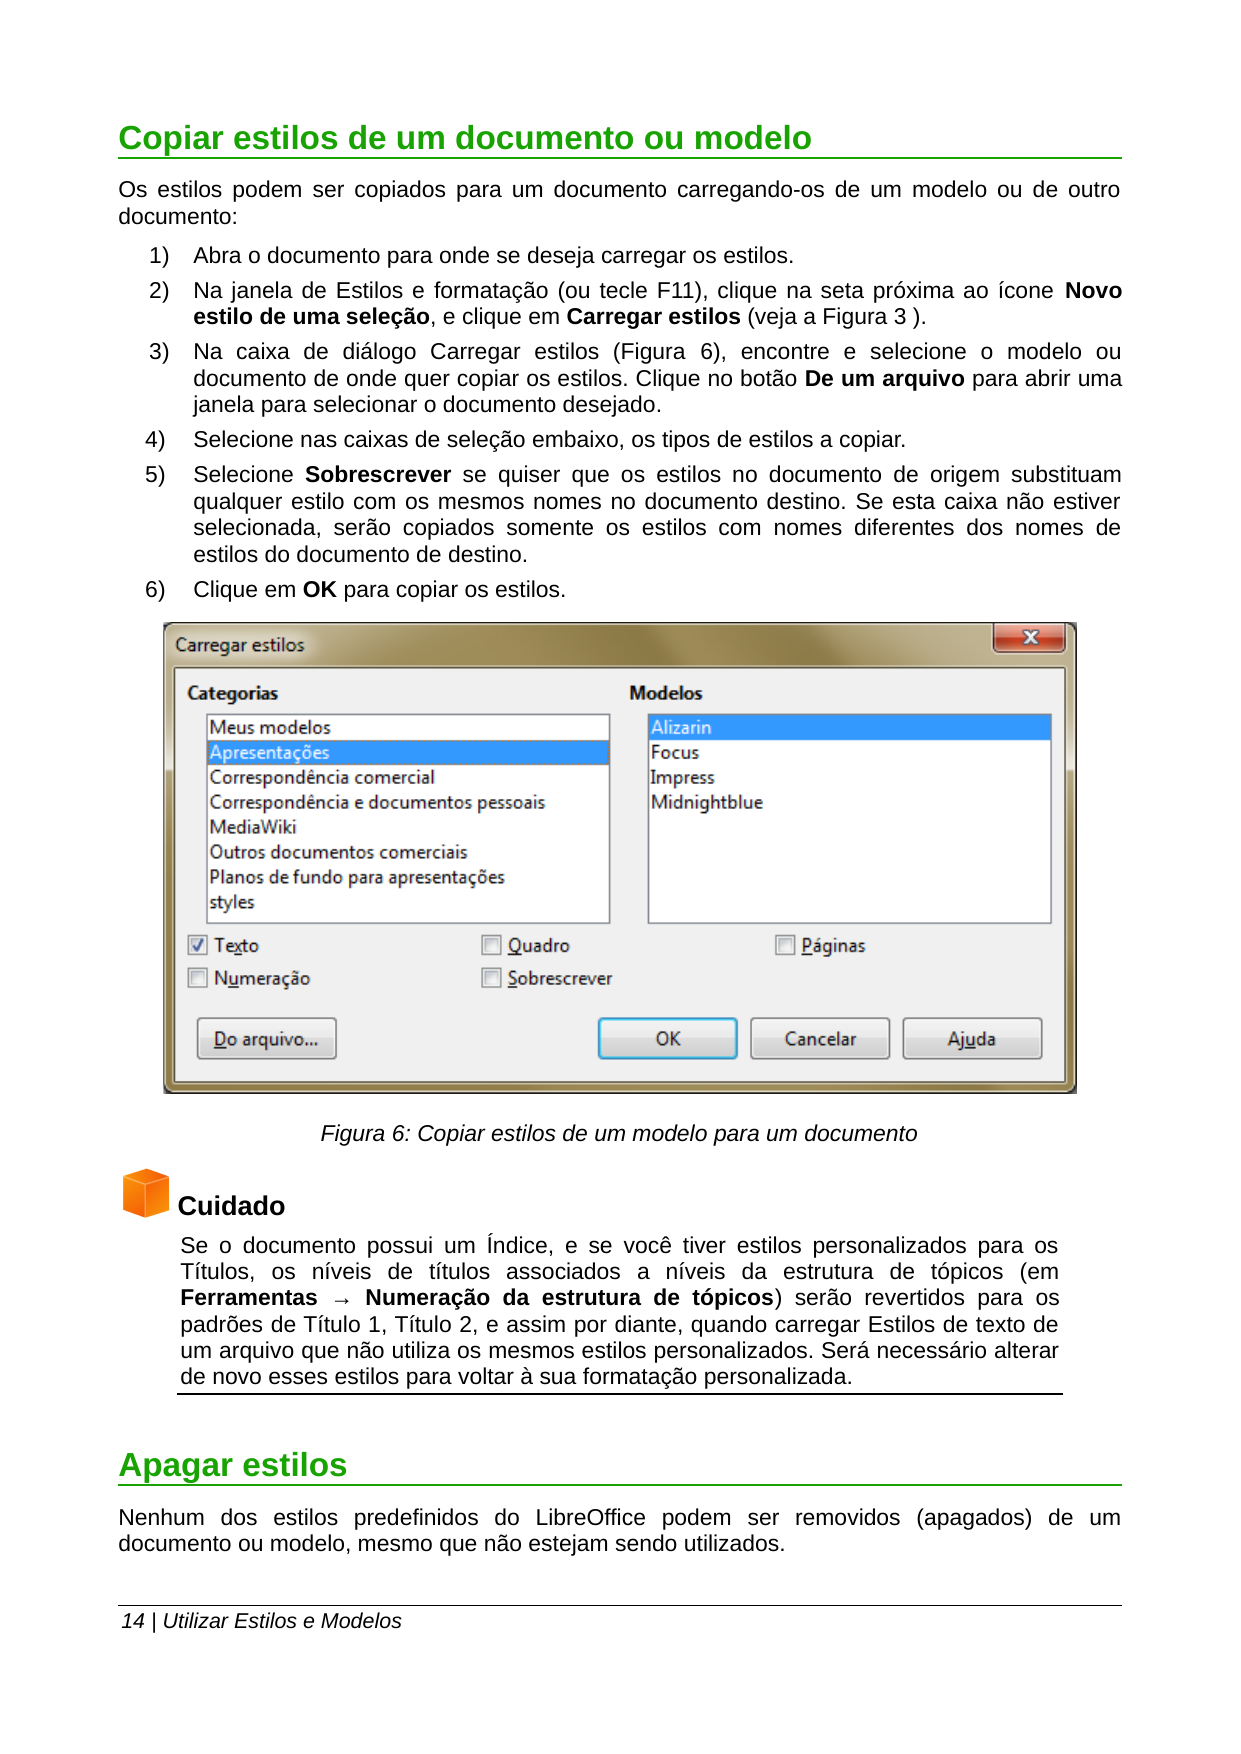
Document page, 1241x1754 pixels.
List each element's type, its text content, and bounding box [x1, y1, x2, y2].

subtitle Cuidado [118, 1166, 1122, 1221]
picture [163, 622, 1077, 1094]
list Na caixa de diálogo Carregar estilos (Figura 6), encontre e selecione o modelo ou documento de onde quer copiar os estilos. Clique no botão De um arquivo para abrir uma janela para selecionar o documento desejado. [169, 338, 1122, 417]
list Selecione nas caixas de seleção embaixo, os tipos de estilos a copiar. [165, 426, 1122, 453]
text Nenhum dos estilos predefinidos do LibreOffice podem ser removidos (apagados) de um documento ou modelo, mesmo que não estejam sendo utilizados. [118, 1503, 1122, 1556]
text Figura 6: Copiar estilos de um modelo para um documento [163, 1120, 1077, 1146]
text Se o documento possui um Índice, e se você tiver estilos personalizados para os Títulos, os níveis de títulos associados a níveis da estrutura de tópicos (em Ferramentas → Numeração da estrutura de tópicos) serão revertidos para os padrões de Título 1, Título 2, e assim por diante, quando carregar Estilos de texto de um arquivo que não utiliza os mesmos estilos personalizados. Será necessário alterar de novo esses estilos para voltar à sua formatação personalizada. [177, 1228, 1063, 1393]
subtitle Copiar estilos de um documento ou modelo [118, 118, 1122, 157]
list Abra o documento para onde se deseja carregar os estilos. [169, 242, 1122, 268]
picture [119, 1166, 173, 1220]
list Clique em OK para copiar os estilos. [165, 576, 1122, 602]
list Selecione Sobrescrever se quiser que os estilos no documento de origem substituam qualquer estilo com os mesmos nomes no documento destino. Se esta caixa não estiver selecionada, serão copiados somente os estilos com nomes diferentes dos nomes de estilos do documento de destino. [165, 461, 1122, 567]
subtitle Apagar estilos [118, 1445, 1122, 1484]
list Na janela de Estilos e formatação (ou tecle F11), clique na seta próxima ao ícone Novo estilo de uma seleção, e clique em Carregar estilos (veja a Figura 3 ). [169, 277, 1122, 329]
text Os estilos podem ser copiados para um documento carregando-os de um modelo ou de outro documento: [118, 176, 1122, 229]
